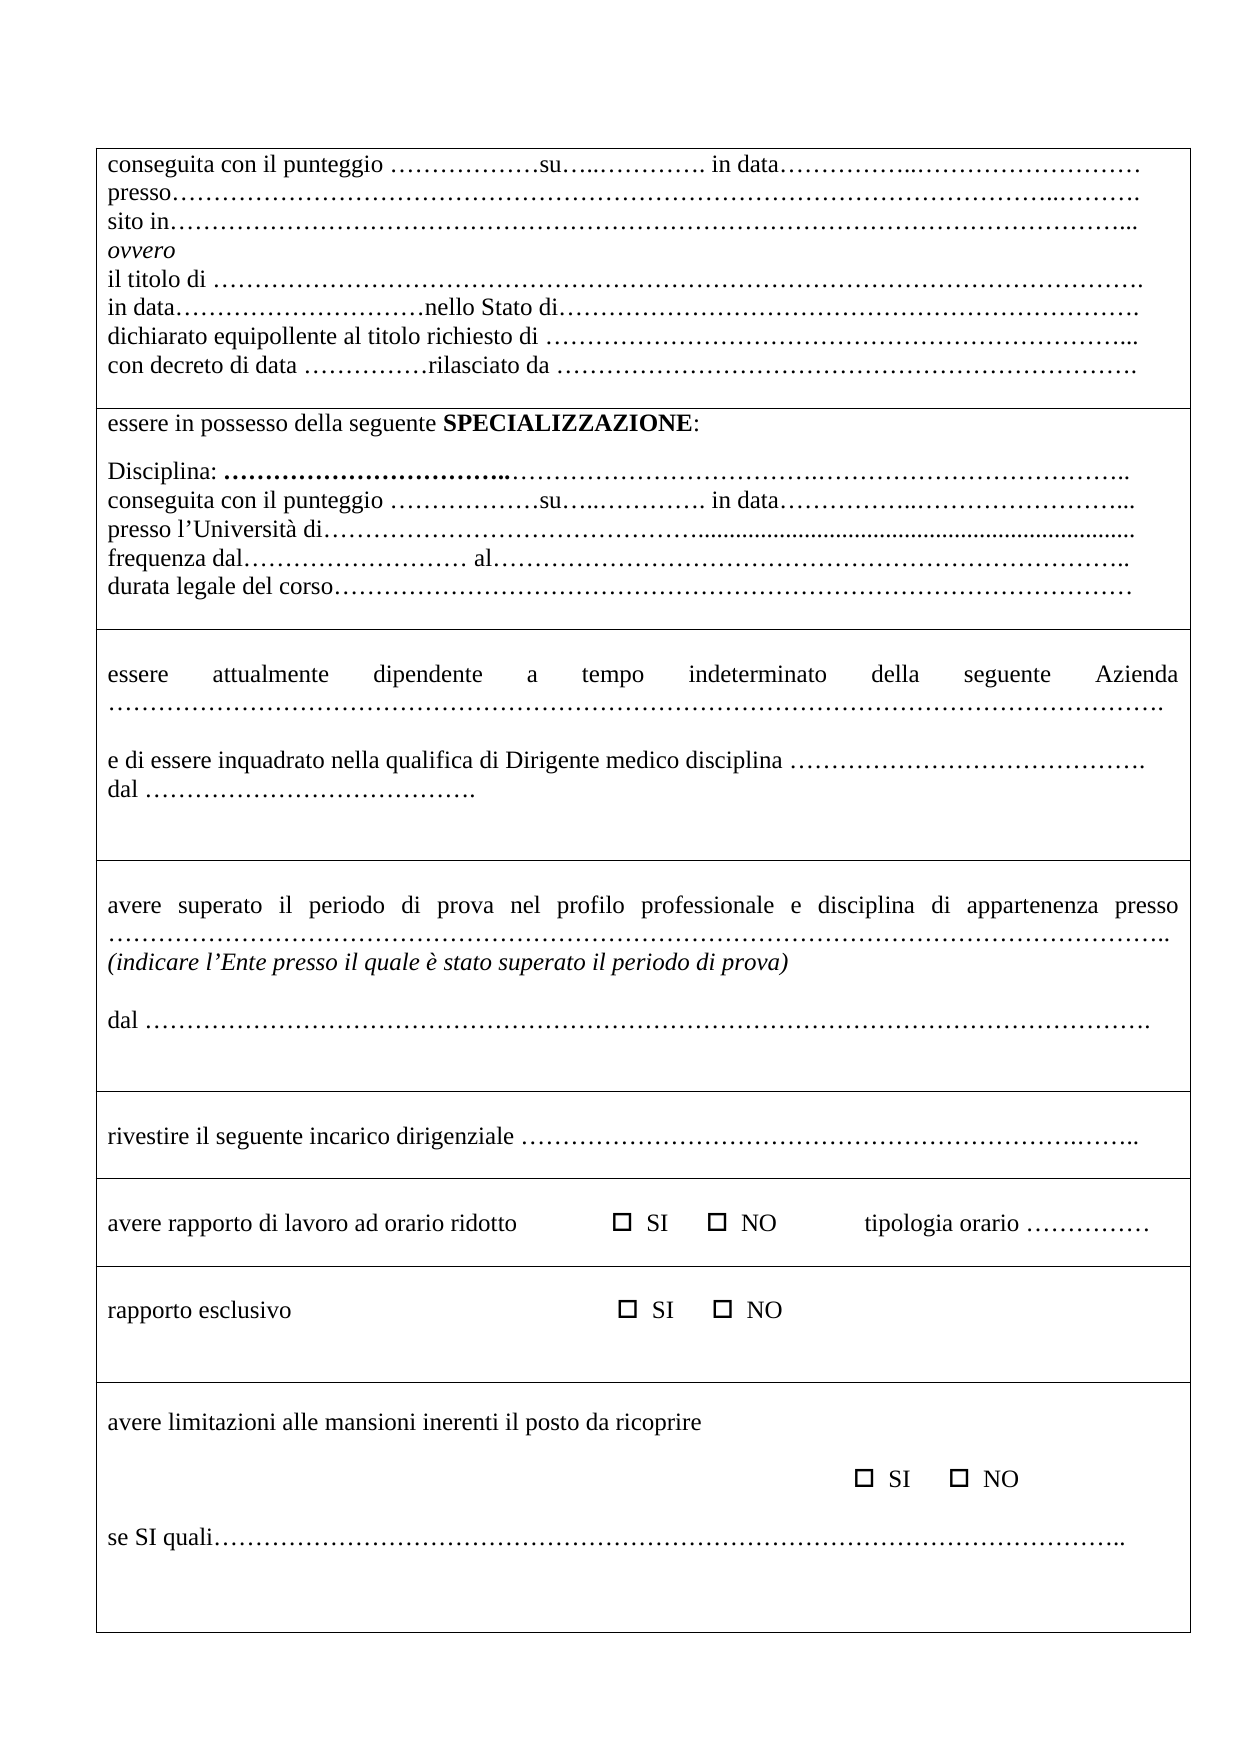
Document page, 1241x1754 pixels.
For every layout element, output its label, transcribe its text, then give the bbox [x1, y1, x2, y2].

table_cell [73, 408, 96, 629]
table_cell avere rapporto di lavoro ad orario ridotto  SI  NO tipologia orario …………… [97, 1179, 1190, 1266]
table_cell [73, 148, 96, 407]
table_cell [73, 1091, 96, 1178]
table_cell avere limitazioni alle mansioni inerenti il posto da ricoprire  SI  NO se SI quali……………………………………………………………………………………………….. [97, 1383, 1190, 1632]
table_cell avere superato il periodo di prova nel profilo professionale e disciplina di appartenenza presso ……………………………………………………………………………………………………………….. (indicare l’Ente presso il quale è stato superato il periodo di prova) dal …………………………………………………………………………………………………………. [97, 861, 1190, 1091]
table_cell essere attualmente dipendente a tempo indeterminato della seguente Azienda ………………………………………………………………………………………………………………. e di essere inquadrato nella qualifica di Dirigente medico disciplina ……………………………………. dal …………………………………. [97, 630, 1190, 860]
table_cell rapporto esclusivo  SI  NO [97, 1267, 1190, 1382]
table_cell [73, 1266, 96, 1382]
table_cell [73, 629, 96, 860]
table_cell [73, 860, 96, 1091]
table_cell [73, 1382, 96, 1632]
table_cell essere in possesso della seguente SPECIALIZZAZIONE: Disciplina: ……………………………..……………………………….……………………………….. conseguita con il punteggio ………………su…..…………. in data……………..……………………... presso l’Università di………………………………………...................................................................... frequenza dal……………………… al………………………………………………………………….. durata legale del corso…………………………………………………………………………………… [97, 409, 1190, 629]
table_cell conseguita con il punteggio ………………su…..…………. in data……………..……………………… presso……………………………………………………………………………………………..………. sito in……………………………………………………………………………………………………... ovvero il titolo di …………………………………………………………………………………………………. in data…………………………nello Stato di……………………………………………………………. dichiarato equipollente al titolo richiesto di ……………………………………………………………... con decreto di data ……………rilasciato da ……………………………………………………………. [97, 149, 1190, 407]
table_cell [73, 1178, 96, 1266]
table_cell rivestire il seguente incarico dirigenziale ………………………………………………………….…….. [97, 1092, 1190, 1178]
